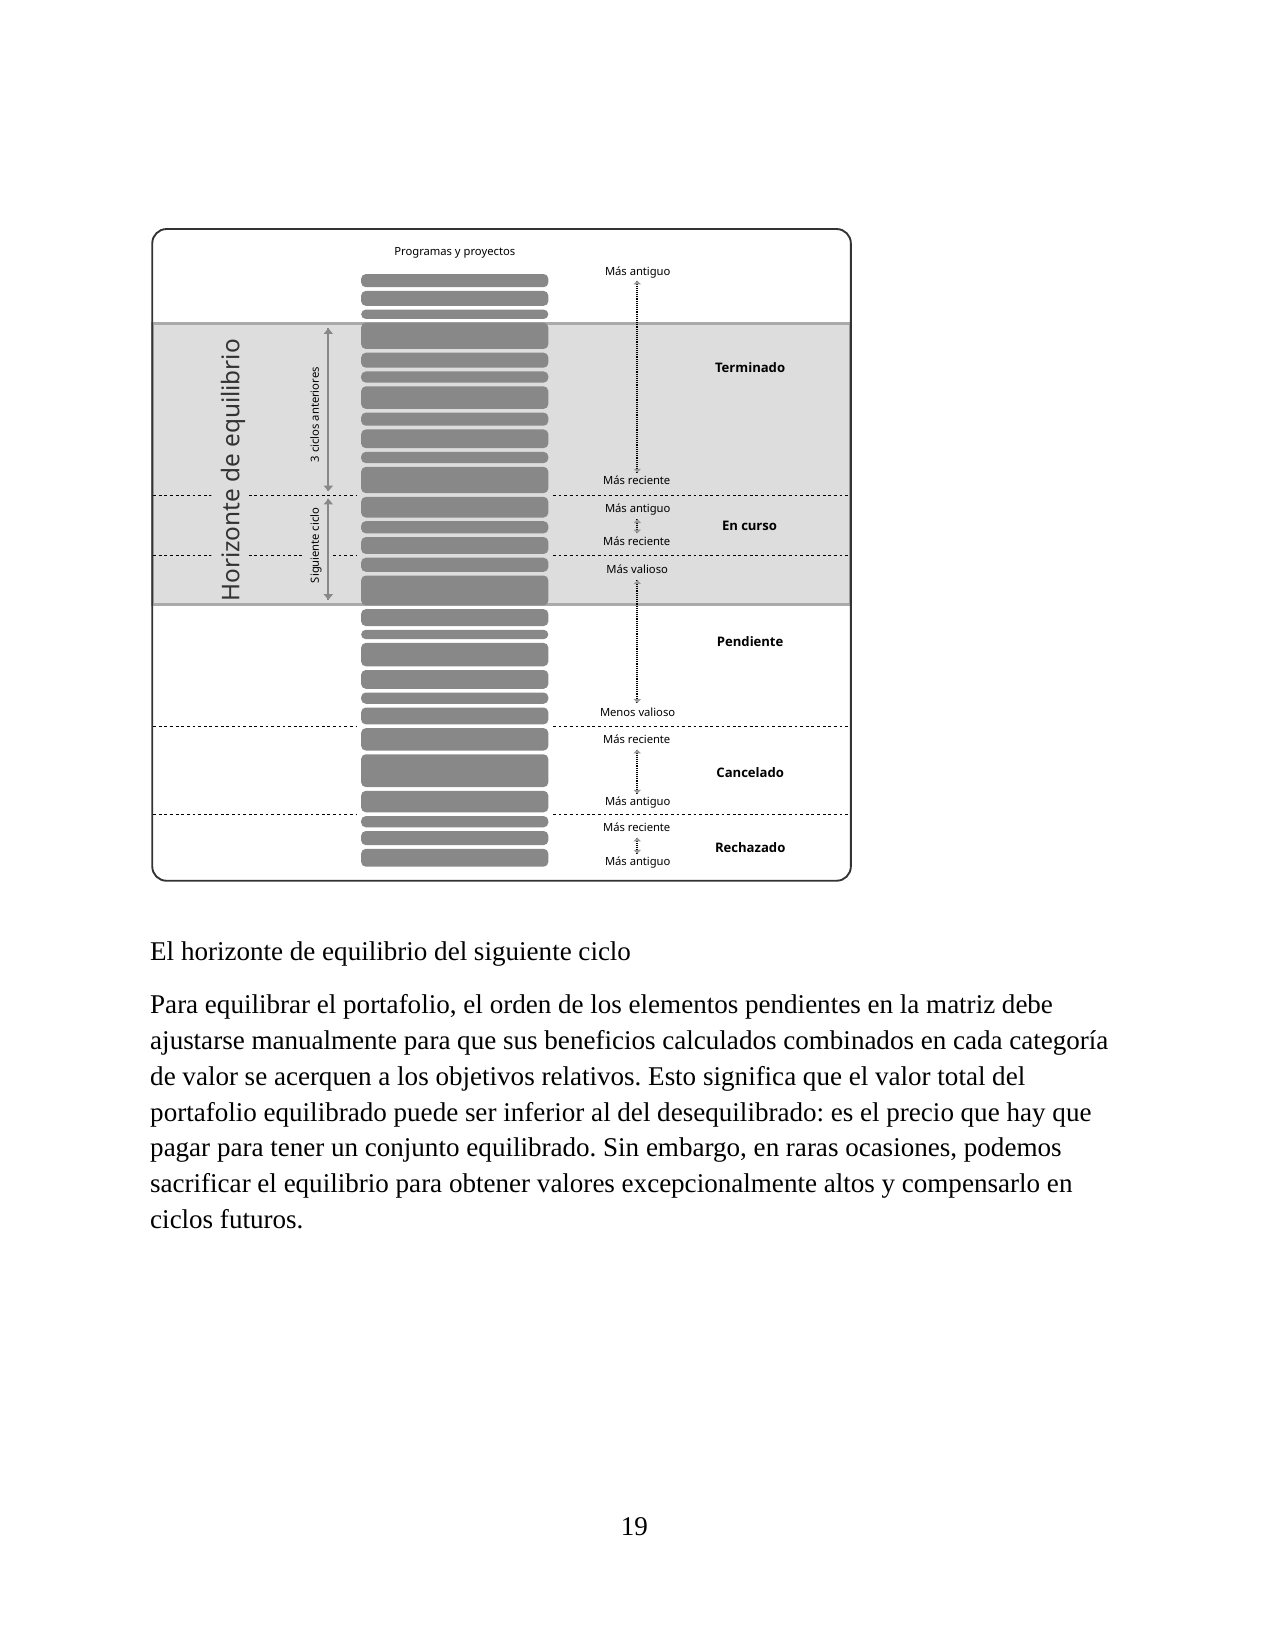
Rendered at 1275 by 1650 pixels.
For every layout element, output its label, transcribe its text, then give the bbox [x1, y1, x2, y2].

text Para equilibrar el portafolio, el orden de los elementos pendientes en la matriz debe ajustarse manualmente para que sus beneficios calculados combinados en cada categoría de valor se acerquen a los objetivos relativos. Esto significa que el valor total del portafolio equilibrado puede ser inferior al del desequilibrado: es el precio que hay que pagar para tener un conjunto equilibrado. Sin embargo, en raras ocasiones, podemos sacrificar el equilibrio para obtener valores excepcionalmente altos y compensarlo en ciclos futuros. [150, 989, 1125, 1234]
text El horizonte de equilibrio del siguiente ciclo [150, 935, 1125, 966]
